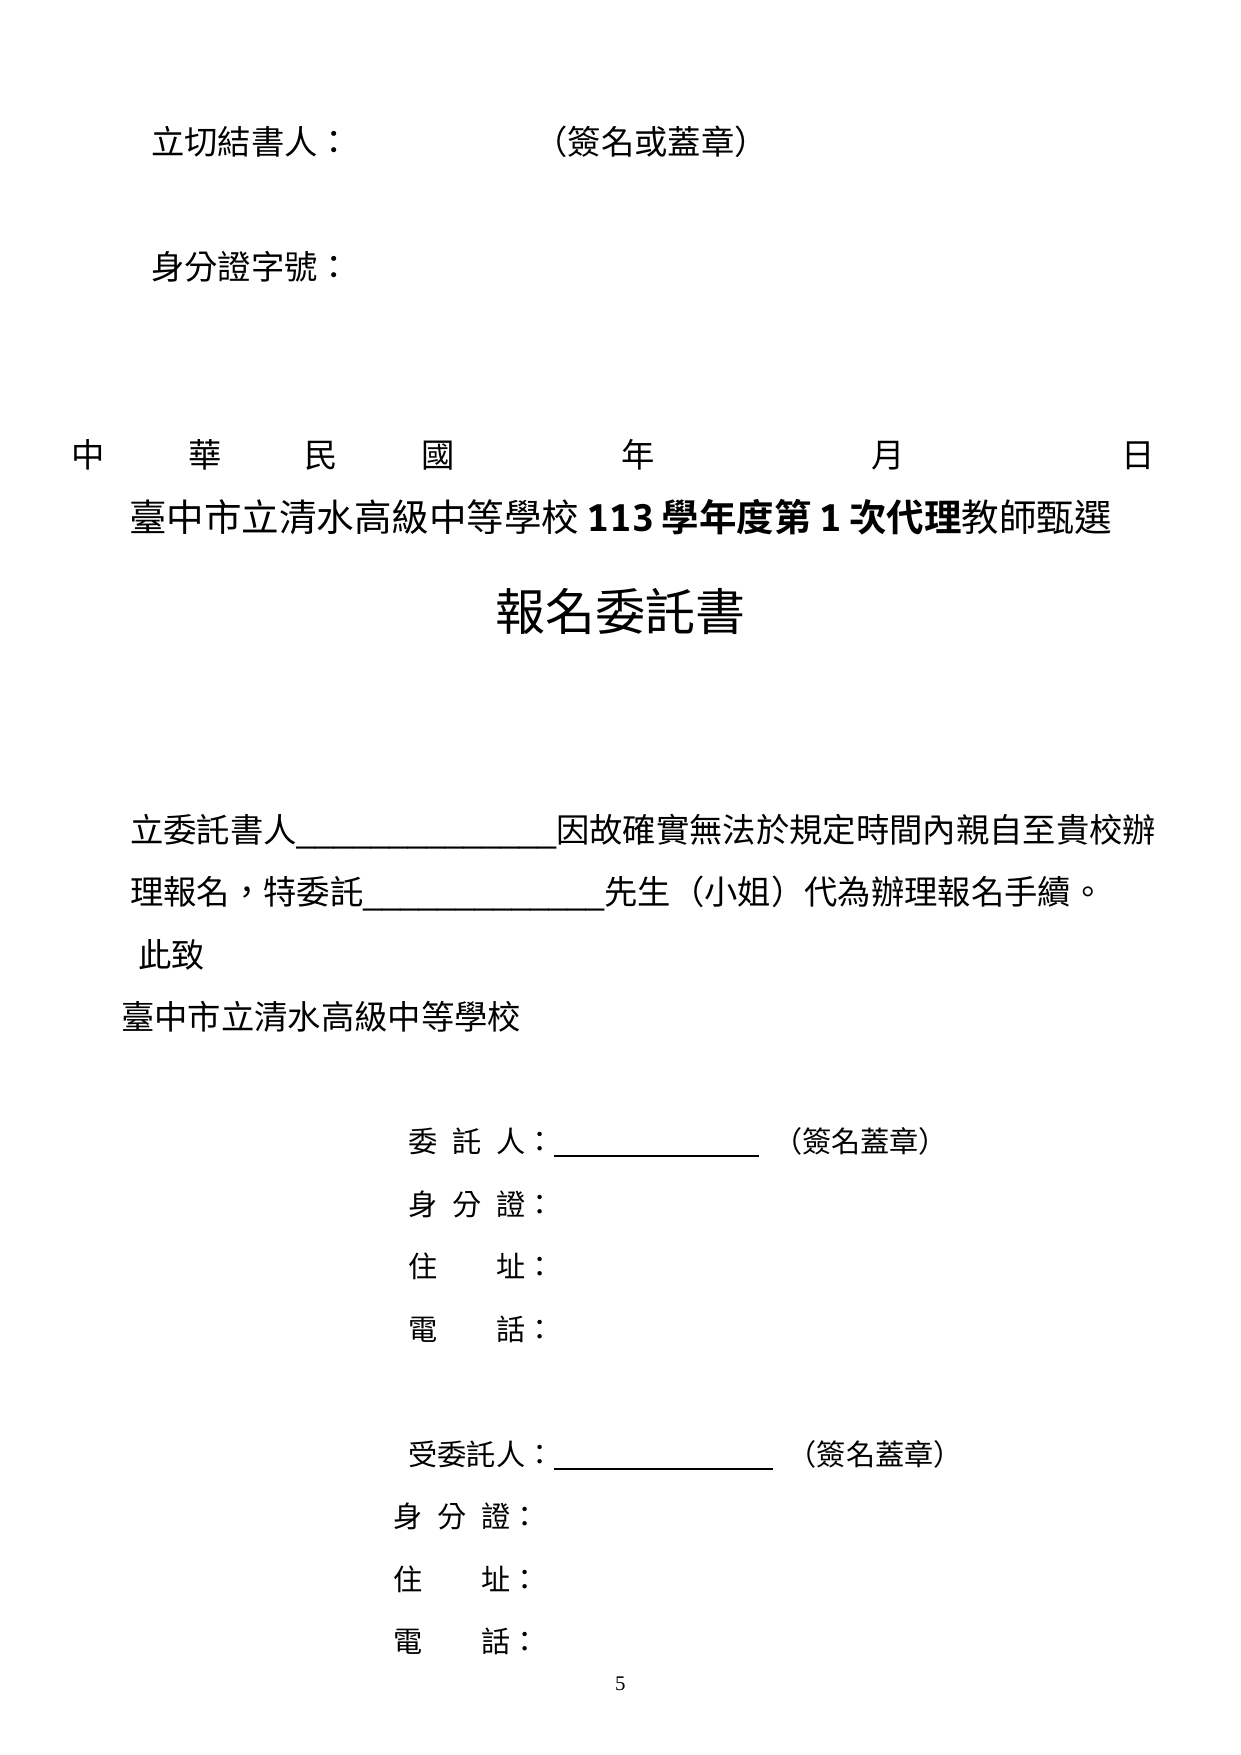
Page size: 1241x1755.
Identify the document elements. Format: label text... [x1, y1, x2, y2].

text 立委託書人______________因故確實無法於規定時間內親自至貴校辦理報名，特委託_____________先生（小姐）代為辦理報名手續。 [130, 786, 1169, 911]
text 中 華 民 國 年 月 日 [71, 411, 1169, 473]
text 此致 [71, 911, 1169, 973]
text 住 址： [321, 1536, 1169, 1598]
text 臺中市立清水高級中等學校113學年度第1次代理教師甄選 [71, 473, 1169, 536]
text 委 託 人： （簽名蓋章） [321, 1098, 1169, 1161]
text 電 話： [321, 1286, 1169, 1348]
text 報名委託書 [71, 536, 1169, 661]
text 住 址： [321, 1223, 1169, 1286]
text 立切結書人： （簽名或蓋章） [71, 98, 1169, 161]
text 臺中市立清水高級中等學校 [71, 973, 1169, 1036]
text 身 分 證： [321, 1473, 1169, 1536]
text 受委託人： （簽名蓋章） [321, 1411, 1169, 1473]
text 電 話： [321, 1598, 1169, 1661]
text 身 分 證： [321, 1161, 1169, 1223]
text 身分證字號： [71, 223, 1169, 286]
